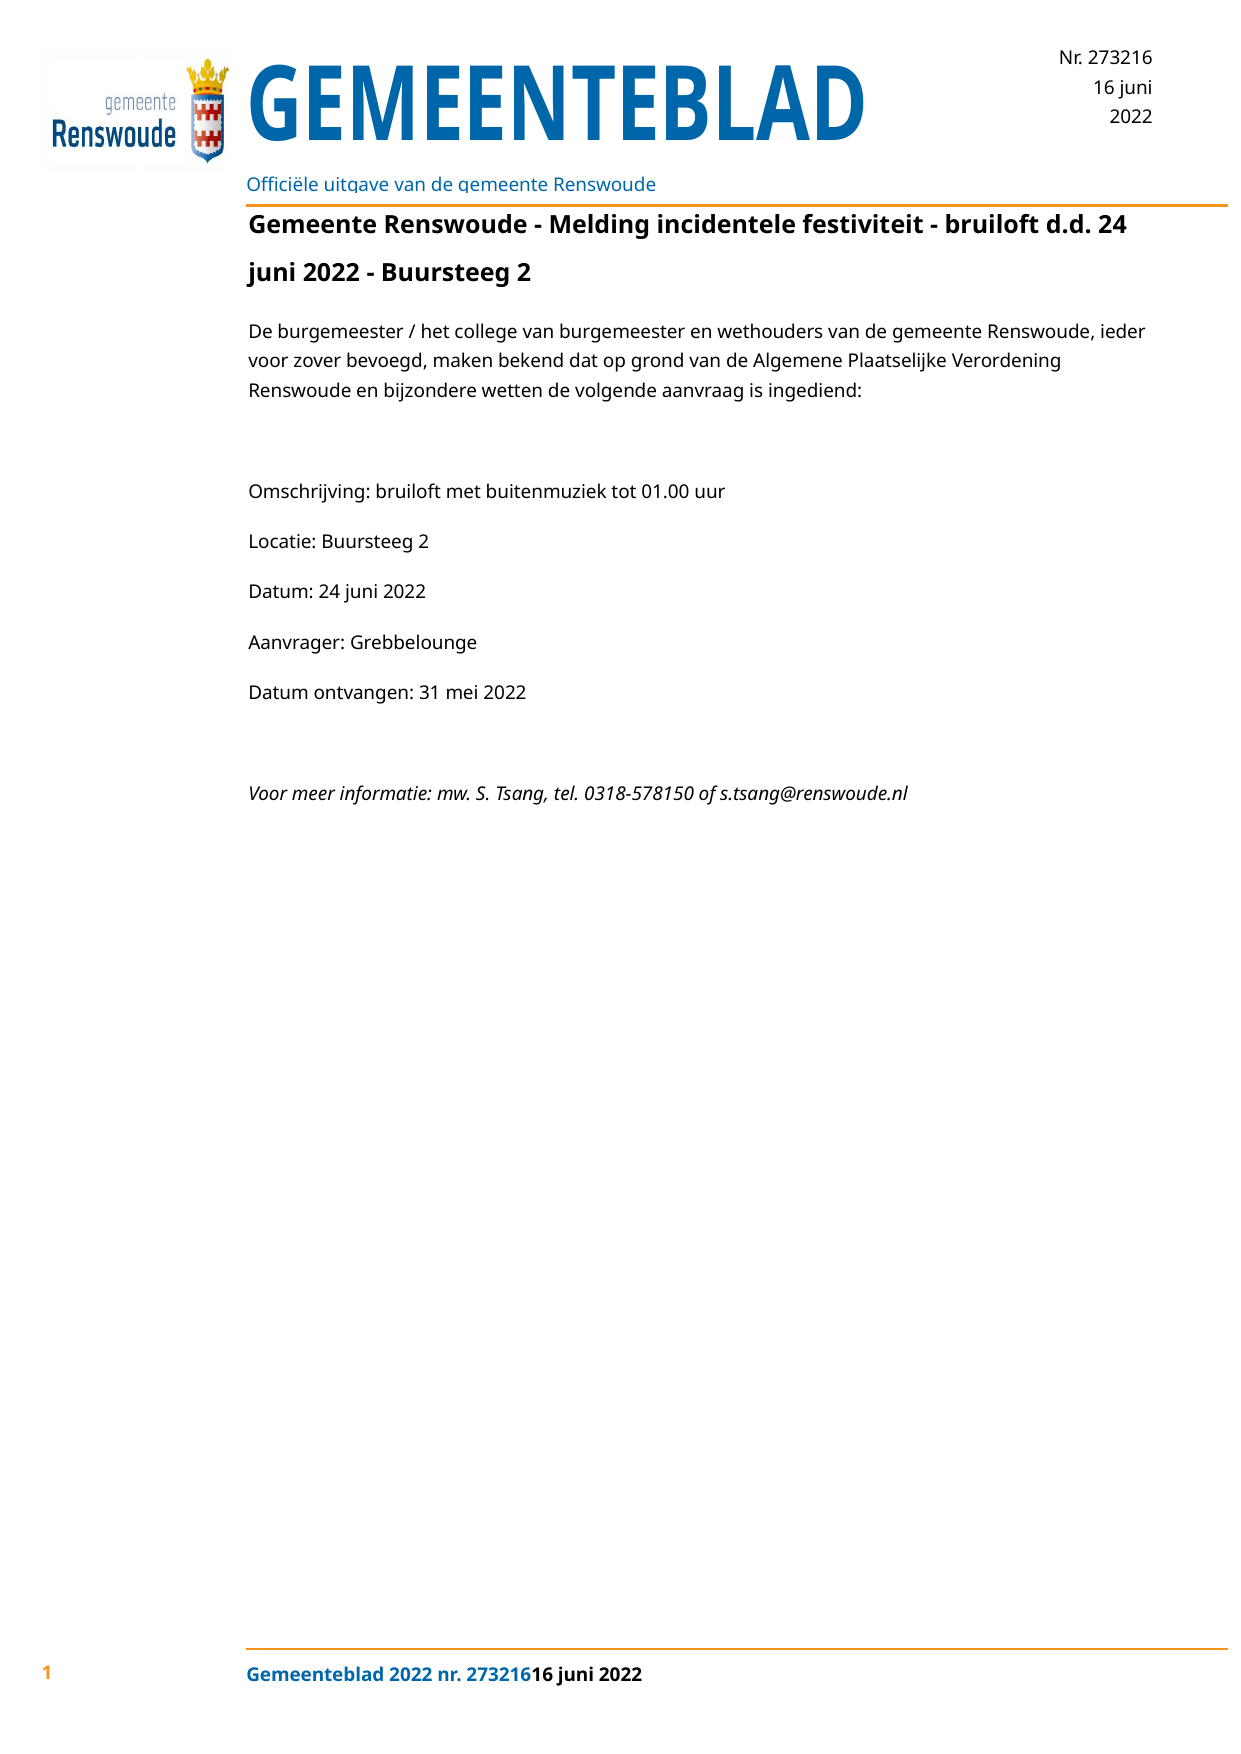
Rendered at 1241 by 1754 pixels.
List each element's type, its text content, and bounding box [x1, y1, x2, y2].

text Locatie: Buursteeg 2 [248, 528, 1152, 554]
picture [41, 47, 231, 172]
text Omschrijving: bruiloft met buitenmuziek tot 01.00 uur [248, 478, 1152, 504]
text Aanvrager: Grebbelounge [248, 629, 1152, 655]
text Gemeente Renswoude - Melding incidentele festiviteit - bruiloft d.d. 24 juni 2022 - Buursteeg 2 [248, 207, 1152, 288]
text Datum: 24 juni 2022 [248, 579, 1152, 604]
text Voor meer informatie: mw. S. Tsang, tel. 0318-578150 of s.tsang@renswoude.nl [248, 780, 1152, 806]
text De burgemeester / het college van burgemeester en wethouders van de gemeente Renswoude, ieder voor zover bevoegd, maken bekend dat op grond van de Algemene Plaatselijke Verordening Renswoude en bijzondere wetten de volgende aanvraag is ingediend: [248, 318, 1152, 403]
text Datum ontvangen: 31 mei 2022 [248, 679, 1152, 705]
